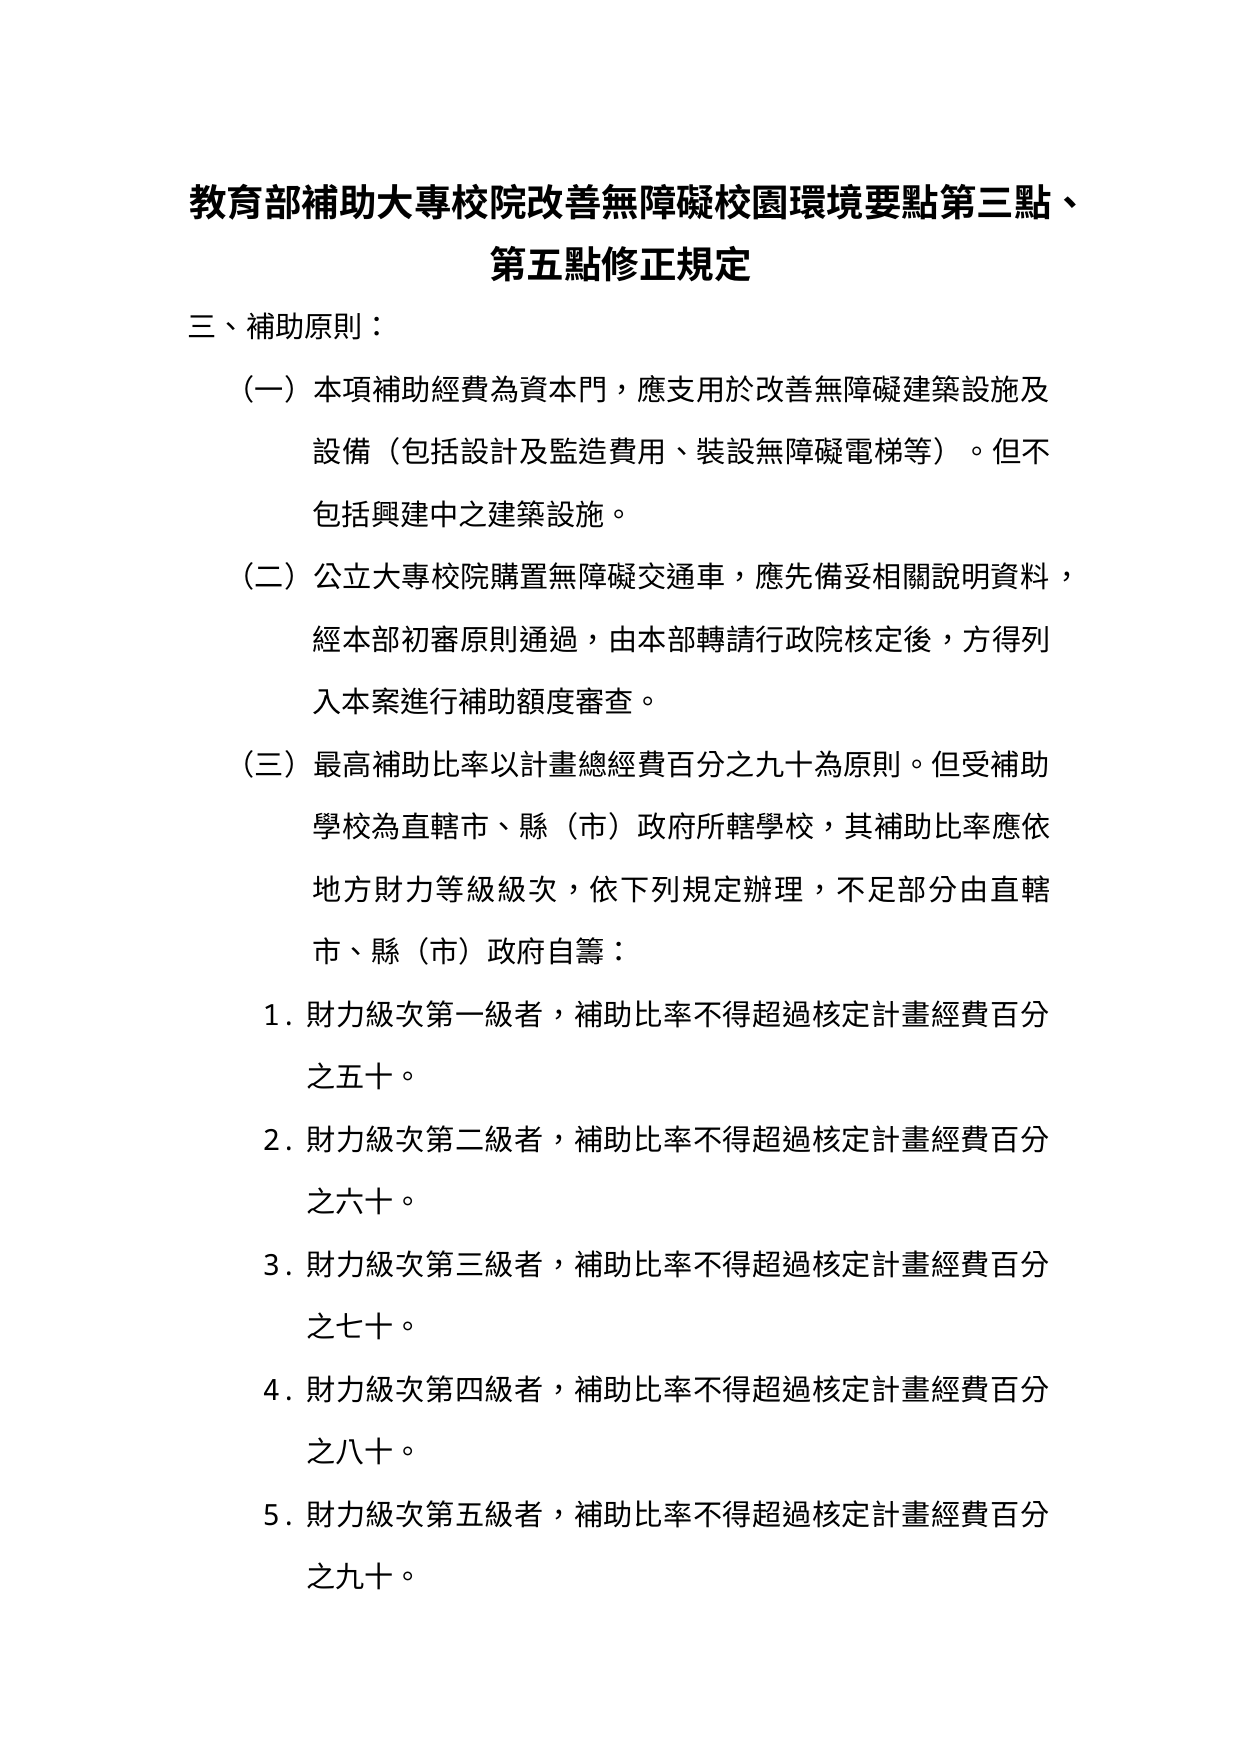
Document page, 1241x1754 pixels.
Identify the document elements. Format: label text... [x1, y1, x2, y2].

text 教育部補助大專校院改善無障礙校園環境要點第三點、第五點修正規定 [187, 158, 1053, 283]
text 5. 財力級次第五級者，補助比率不得超過核定計畫經費百分之九十。 [262, 1471, 1053, 1596]
text （二）公立大專校院購置無障礙交通車，應先備妥相關說明資料，經本部初審原則通過，由本部轉請行政院核定後，方得列入本案進行補助額度審查。 [225, 533, 1053, 721]
text （三）最高補助比率以計畫總經費百分之九十為原則。但受補助學校為直轄市、縣（市）政府所轄學校，其補助比率應依地方財力等級級次，依下列規定辦理，不足部分由直轄市、縣（市）政府自籌： [225, 721, 1053, 971]
text 1. 財力級次第一級者，補助比率不得超過核定計畫經費百分之五十。 [262, 971, 1053, 1096]
text （一）本項補助經費為資本門，應支用於改善無障礙建築設施及設備（包括設計及監造費用、裝設無障礙電梯等）。但不包括興建中之建築設施。 [225, 346, 1053, 533]
text 2. 財力級次第二級者，補助比率不得超過核定計畫經費百分之六十。 [262, 1096, 1053, 1221]
text 三、補助原則： [187, 283, 1053, 346]
text 3. 財力級次第三級者，補助比率不得超過核定計畫經費百分之七十。 [262, 1221, 1053, 1346]
text 4. 財力級次第四級者，補助比率不得超過核定計畫經費百分之八十。 [262, 1346, 1053, 1471]
